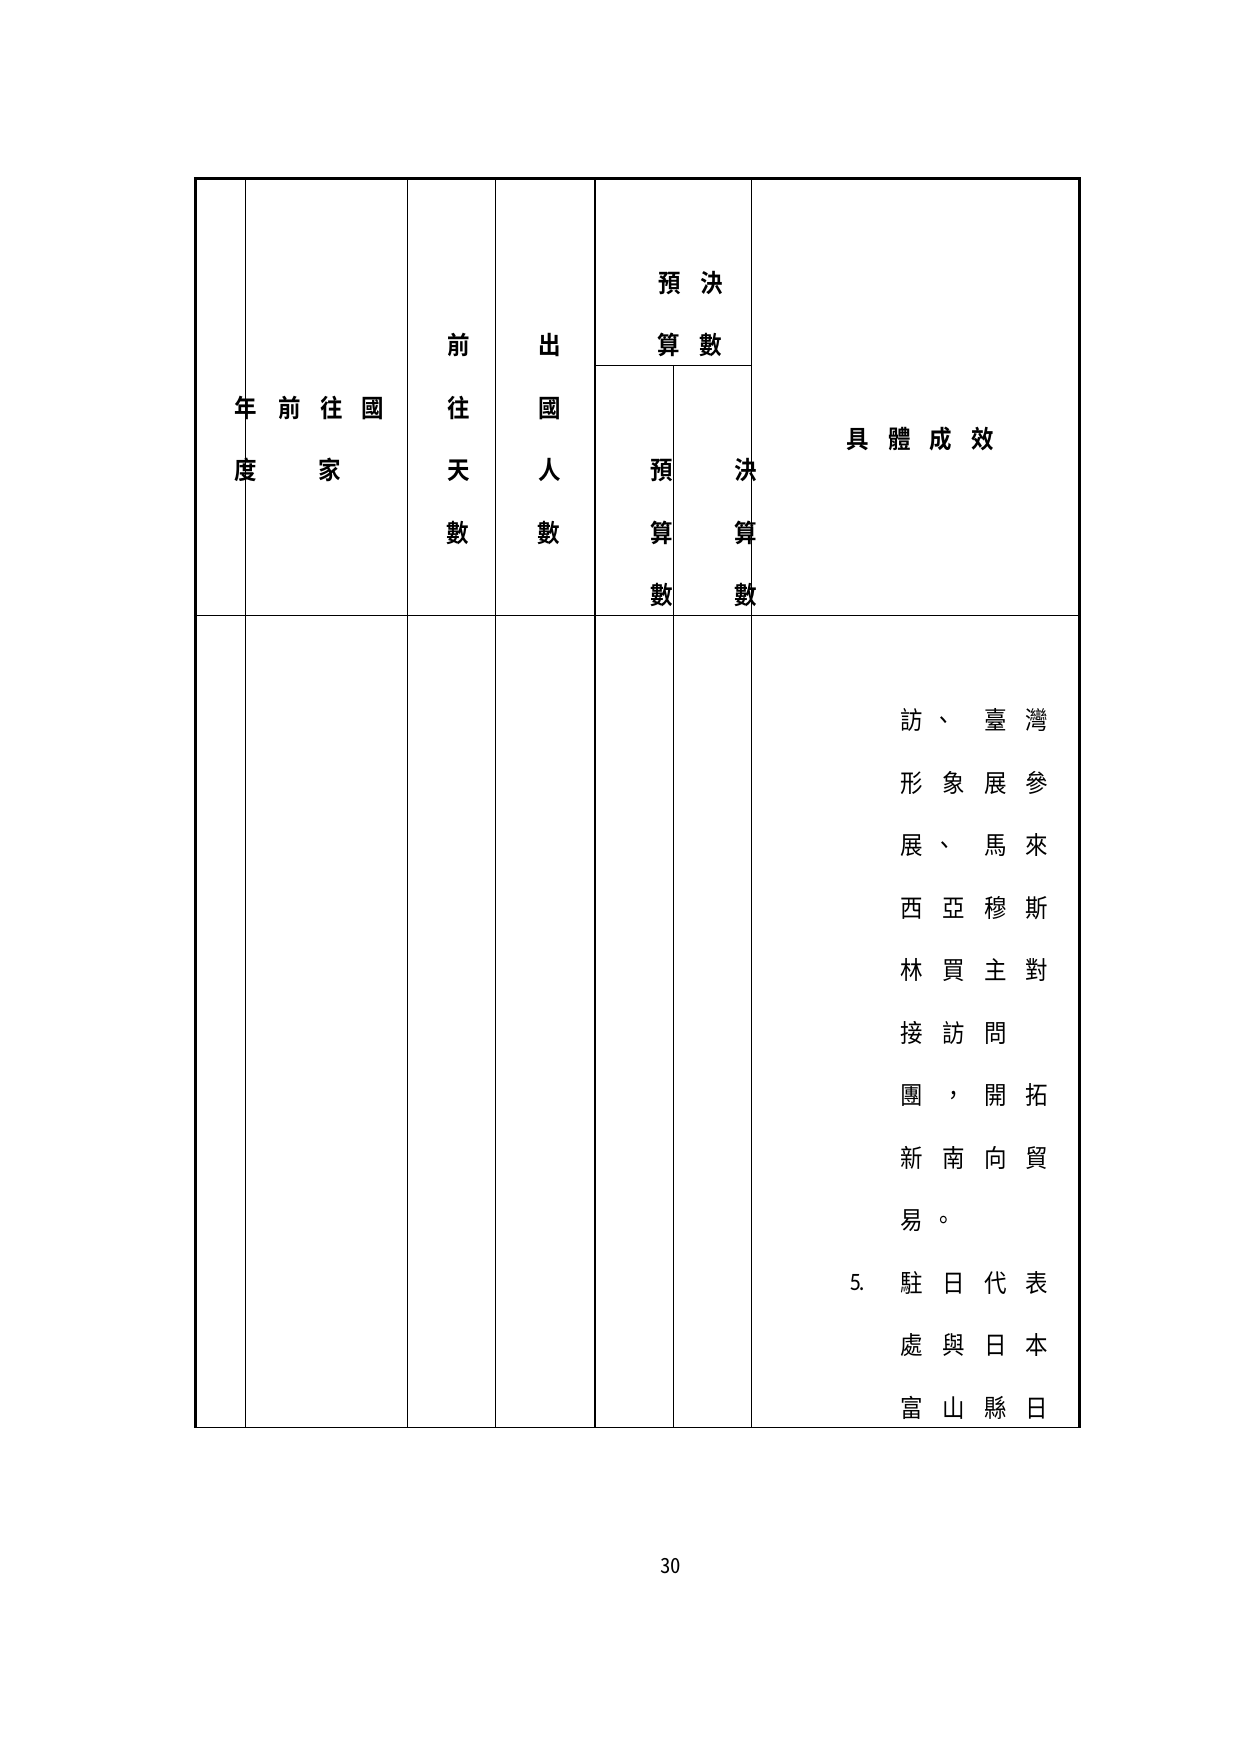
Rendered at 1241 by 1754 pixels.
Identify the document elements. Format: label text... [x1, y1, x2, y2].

table_header 預決算數 [596, 180, 751, 365]
table_cell [197, 616, 245, 1427]
table_cell [496, 616, 594, 1427]
table_cell 決算數 [674, 366, 751, 615]
table_cell [596, 616, 673, 1427]
table_header 前往國家 [246, 180, 407, 615]
table_cell [408, 616, 495, 1427]
table_cell [674, 616, 751, 1427]
table_header 年度 [197, 180, 245, 615]
table_header 前往天數 [408, 180, 495, 615]
table_cell 預算數 [596, 366, 673, 615]
table_header 具體成效 [752, 180, 1078, 615]
table_header 出國人數 [496, 180, 594, 615]
table_cell 赴日本考察臺灣蜜棗輸日品質，供研究人員後續改善建議，提昇我輸日蜜棗品質，促進我出口蜜棗實績。 參觀2018日本國際物流總合展暨多維農產物流產業參訪，以供我建置農產品大型冷鏈物流中心參考。 參加Aeon臺灣物產展售會、臺灣農產品品牌買主洽商暨展銷會、沖繩大交易會、花蓮物產展、TGA暨臺灣蔬果節通路參訪，建立日本高端通路買主管道，蒐集海外買主意見，做為推動臺灣外銷措施執行參考。 督辦察國際清真展參展事宜及通路參訪、臺灣形象展參展、馬來西亞穆斯林買主對接訪問團，開拓新南向貿易。 駐日代表處與日本富山縣日臺親善協會洽簽臺蕉輸往富山縣備忘錄，推動香蕉貿易。 [752, 616, 1078, 1427]
table_cell [246, 616, 407, 1427]
